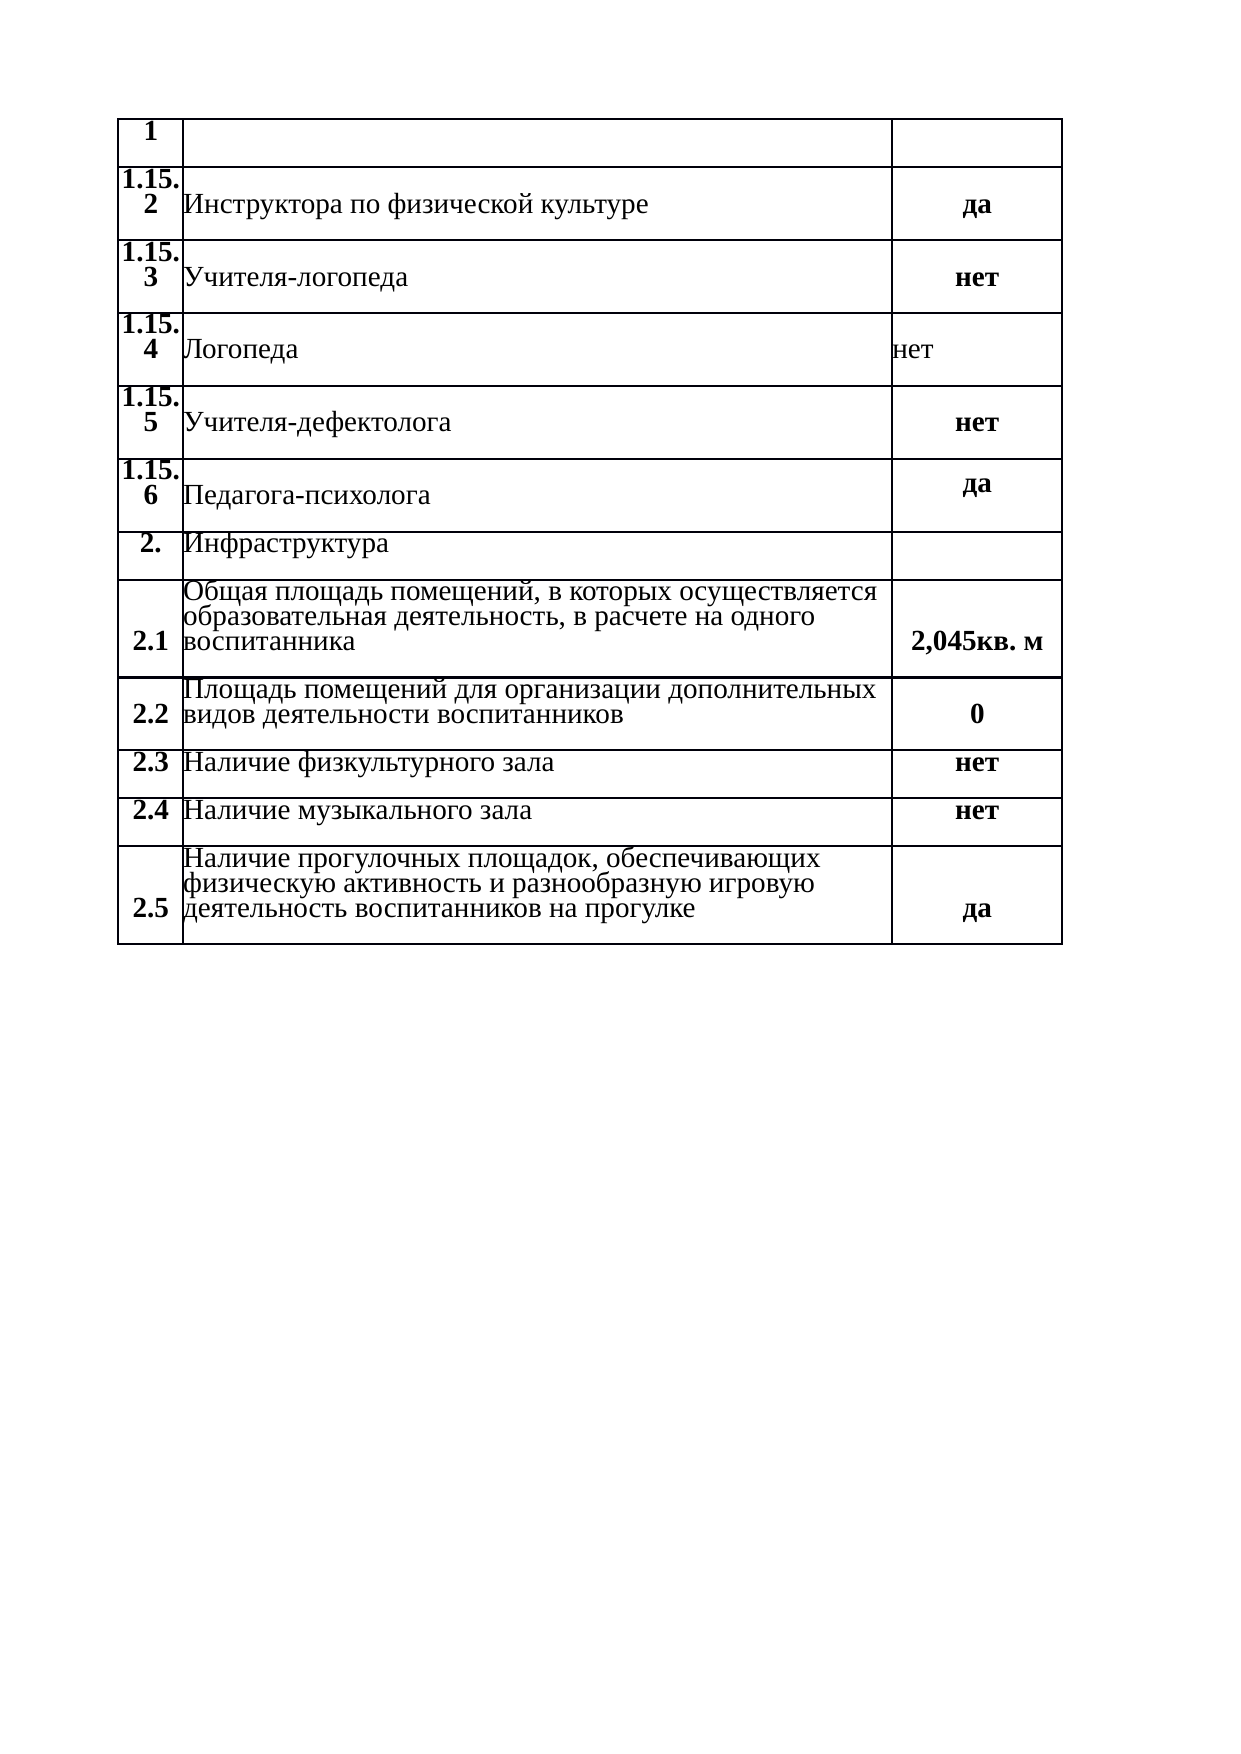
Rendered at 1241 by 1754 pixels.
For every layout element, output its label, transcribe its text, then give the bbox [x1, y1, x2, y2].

table_cell 0 [893, 679, 1061, 749]
table_cell да [893, 168, 1061, 239]
table_cell Наличие физкультурного зала [184, 751, 891, 797]
table_cell 2.5 [119, 847, 182, 943]
table_cell Учителя-дефектолога [184, 387, 891, 458]
table_cell [893, 533, 1061, 578]
table_cell нет [893, 751, 1061, 797]
table_cell да [893, 460, 1061, 531]
table_cell 2.1 [119, 581, 182, 676]
table_cell нет [893, 314, 1061, 385]
table_cell 2.2 [119, 679, 182, 749]
table_cell 2.4 [119, 799, 182, 845]
table_cell 1.15.2 [119, 168, 182, 239]
table_cell Наличие музыкального зала [184, 799, 891, 845]
table_cell 2.3 [119, 751, 182, 797]
table_cell 1 [119, 120, 182, 166]
table_cell [893, 120, 1061, 166]
table_cell 1.15.6 [119, 460, 182, 531]
table_cell Логопеда [184, 314, 891, 385]
table_cell да [893, 847, 1061, 943]
table_cell 1.15.5 [119, 387, 182, 458]
table_cell нет [893, 387, 1061, 458]
table_cell Наличие прогулочных площадок, обеспечивающих физическую активность и разнообразную игровую деятельность воспитанников на прогулке [184, 847, 891, 943]
table_cell 2. [119, 533, 182, 578]
table_cell Инструктора по физической культуре [184, 168, 891, 239]
table_cell 1.15.3 [119, 241, 182, 312]
table_cell Педагога-психолога [184, 460, 891, 531]
table_cell нет [893, 799, 1061, 845]
table_cell Общая площадь помещений, в которых осуществляется образовательная деятельность, в расчете на одного воспитанника [184, 581, 891, 676]
table_cell Площадь помещений для организации дополнительных видов деятельности воспитанников [184, 679, 891, 749]
table_cell нет [893, 241, 1061, 312]
table_cell 1.15.4 [119, 314, 182, 385]
table_cell Учителя-логопеда [184, 241, 891, 312]
table_cell [184, 120, 891, 166]
table_cell 2,045кв. м [893, 581, 1061, 676]
table_cell Инфраструктура [184, 533, 891, 578]
